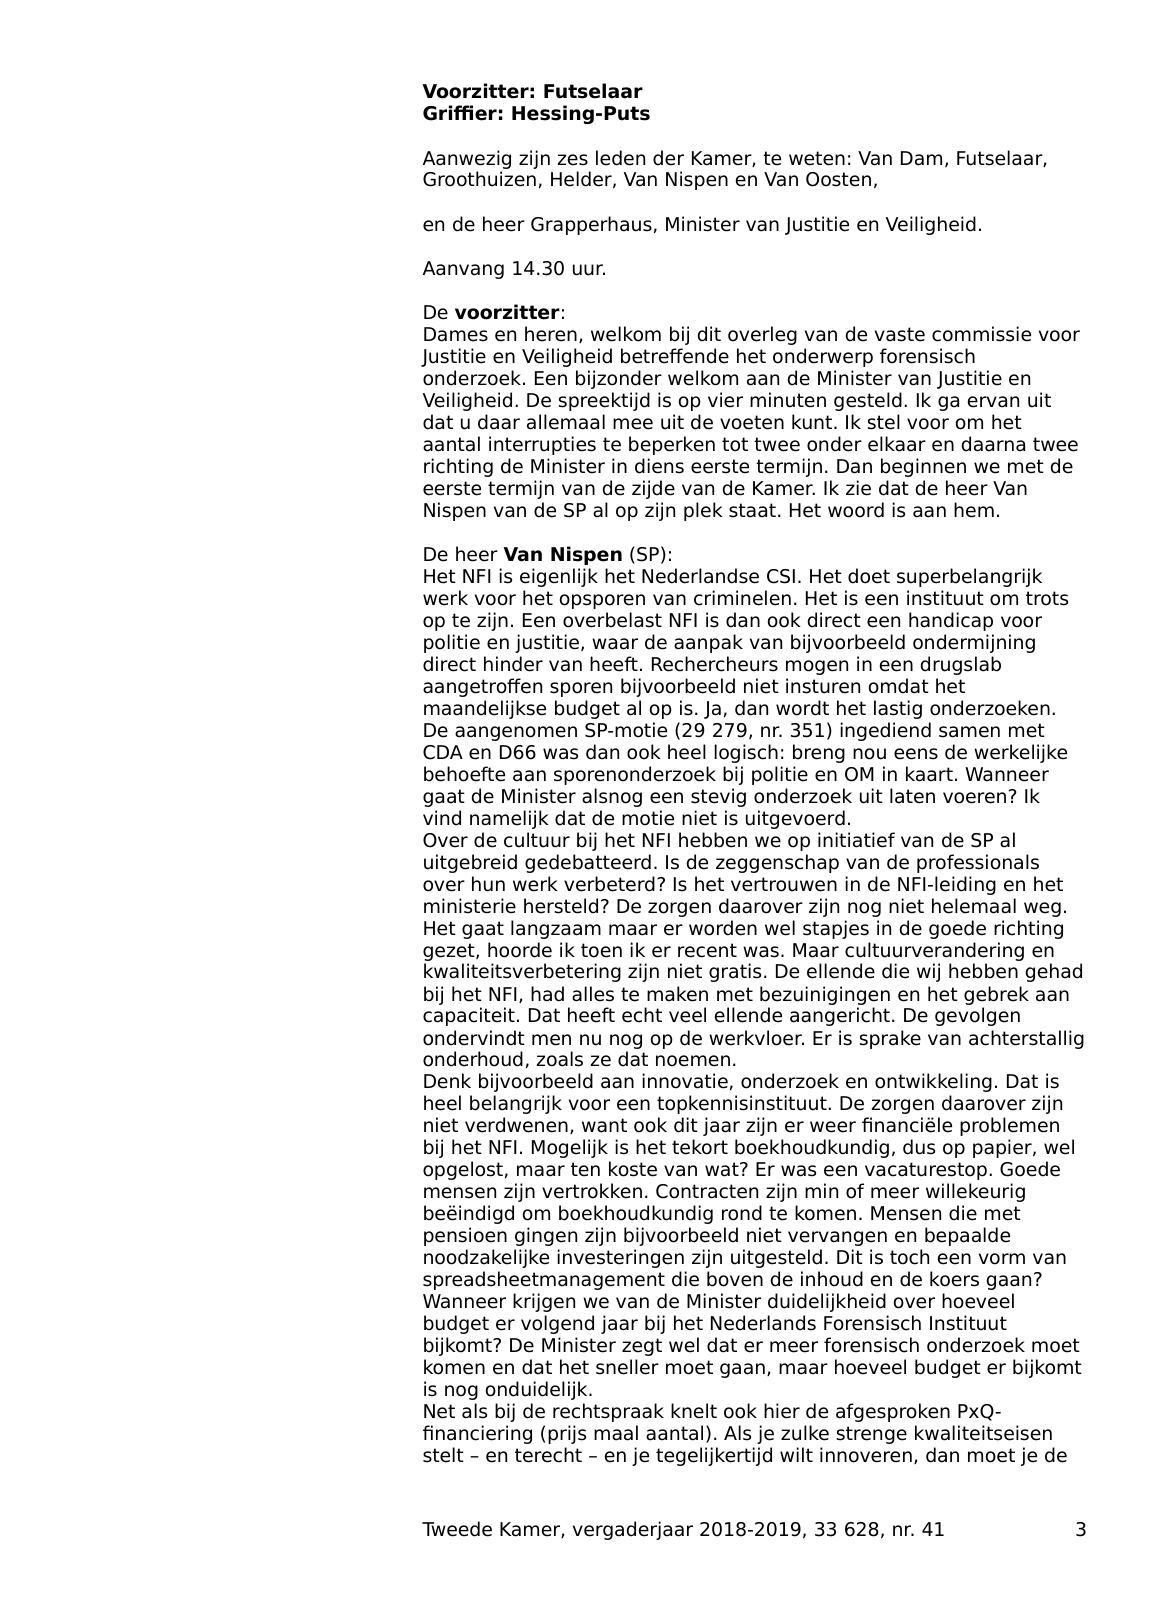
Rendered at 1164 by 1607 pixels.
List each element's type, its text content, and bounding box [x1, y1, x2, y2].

text Net als bij de rechtspraak knelt ook hier de afgesproken PxQ-financiering (prijs maal aantal). Als je zulke strenge kwaliteitseisen stelt – en terecht – en je tegelijkertijd wilt innoveren, dan moet je de [422, 1401, 1087, 1467]
text De heer Van Nispen (SP): [422, 544, 1087, 566]
text Aanwezig zijn zes leden der Kamer, te weten: Van Dam, Futselaar, Groothuizen, Helder, Van Nispen en Van Oosten, [422, 147, 1087, 191]
text en de heer Grapperhaus, Minister van Justitie en Veiligheid. [422, 213, 1087, 236]
text Denk bijvoorbeeld aan innovatie, onderzoek en ontwikkeling. Dat is heel belangrijk voor een topkennisinstituut. De zorgen daarover zijn niet verdwenen, want ook dit jaar zijn er weer financiële problemen bij het NFI. Mogelijk is het tekort boekhoudkundig, dus op papier, wel opgelost, maar ten koste van wat? Er was een vacaturestop. Goede mensen zijn vertrokken. Contracten zijn min of meer willekeurig beëindigd om boekhoudkundig rond te komen. Mensen die met pensioen gingen zijn bijvoorbeeld niet vervangen en bepaalde noodzakelijke investeringen zijn uitgesteld. Dit is toch een vorm van spreadsheetmanagement die boven de inhoud en de koers gaan? Wanneer krijgen we van de Minister duidelijkheid over hoeveel budget er volgend jaar bij het Nederlands Forensisch Instituut bijkomt? De Minister zegt wel dat er meer forensisch onderzoek moet komen en dat het sneller moet gaan, maar hoeveel budget er bijkomt is nog onduidelijk. [422, 1071, 1087, 1401]
text De voorzitter: [422, 302, 1087, 324]
text Aanvang 14.30 uur. [422, 258, 1087, 280]
text Voorzitter: Futselaar [422, 81, 1087, 103]
text Dames en heren, welkom bij dit overleg van de vaste commissie voor Justitie en Veiligheid betreffende het onderwerp forensisch onderzoek. Een bijzonder welkom aan de Minister van Justitie en Veiligheid. De spreektijd is op vier minuten gesteld. Ik ga ervan uit dat u daar allemaal mee uit de voeten kunt. Ik stel voor om het aantal interrupties te beperken tot twee onder elkaar en daarna twee richting de Minister in diens eerste termijn. Dan beginnen we met de eerste termijn van de zijde van de Kamer. Ik zie dat de heer Van Nispen van de SP al op zijn plek staat. Het woord is aan hem. [422, 324, 1087, 522]
text Griffier: Hessing-Puts [422, 103, 1087, 125]
text Over de cultuur bij het NFI hebben we op initiatief van de SP al uitgebreid gedebatteerd. Is de zeggenschap van de professionals over hun werk verbeterd? Is het vertrouwen in de NFI-leiding en het ministerie hersteld? De zorgen daarover zijn nog niet helemaal weg. Het gaat langzaam maar er worden wel stapjes in de goede richting gezet, hoorde ik toen ik er recent was. Maar cultuurverandering en kwaliteitsverbetering zijn niet gratis. De ellende die wij hebben gehad bij het NFI, had alles te maken met bezuinigingen en het gebrek aan capaciteit. Dat heeft echt veel ellende aangericht. De gevolgen ondervindt men nu nog op de werkvloer. Er is sprake van achterstallig onderhoud, zoals ze dat noemen. [422, 829, 1087, 1071]
text Het NFI is eigenlijk het Nederlandse CSI. Het doet superbelangrijk werk voor het opsporen van criminelen. Het is een instituut om trots op te zijn. Een overbelast NFI is dan ook direct een handicap voor politie en justitie, waar de aanpak van bijvoorbeeld ondermijning direct hinder van heeft. Rechercheurs mogen in een drugslab aangetroffen sporen bijvoorbeeld niet insturen omdat het maandelijkse budget al op is. Ja, dan wordt het lastig onderzoeken. De aangenomen SP-motie (29 279, nr. 351) ingediend samen met CDA en D66 was dan ook heel logisch: breng nou eens de werkelijke behoefte aan sporenonderzoek bij politie en OM in kaart. Wanneer gaat de Minister alsnog een stevig onderzoek uit laten voeren? Ik vind namelijk dat de motie niet is uitgevoerd. [422, 566, 1087, 829]
